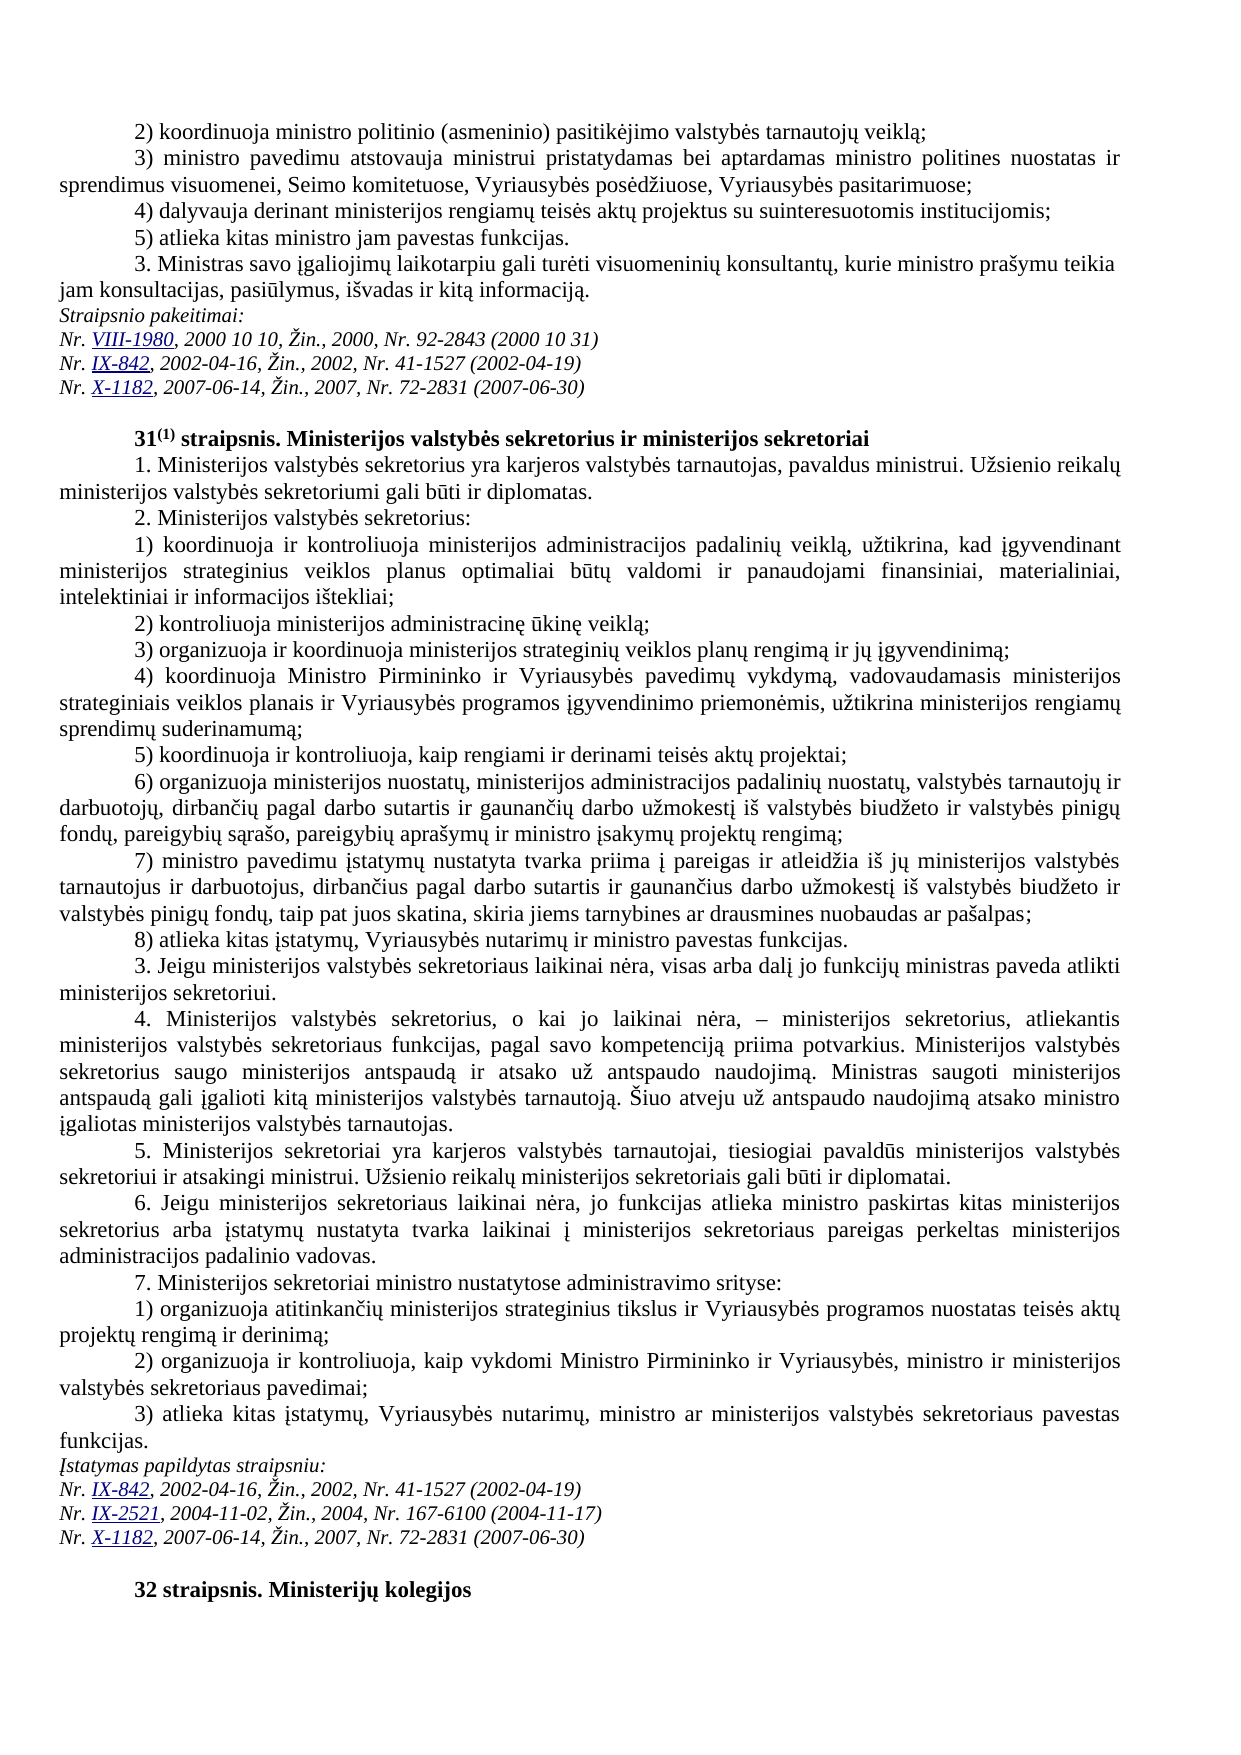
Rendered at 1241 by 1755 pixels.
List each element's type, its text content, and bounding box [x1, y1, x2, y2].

text 5) atlieka kitas ministro jam pavestas funkcijas. [59, 223, 1122, 250]
text 4) dalyvauja derinant ministerijos rengiamų teisės aktų projektus su suinteresuotomis institucijomis; [59, 197, 1122, 223]
text 1) organizuoja atitinkančių ministerijos strateginius tikslus ir Vyriausybės programos nuostatas teisės aktų projektų rengimą ir derinimą; [59, 1295, 1122, 1348]
text 7) ministro pavedimu įstatymų nustatyta tvarka priima į pareigas ir atleidžia iš jų ministerijos valstybės tarnautojus ir darbuotojus, dirbančius pagal darbo sutartis ir gaunančius darbo užmokestį iš valstybės biudžeto ir valstybės pinigų fondų, taip pat juos skatina, skiria jiems tarnybines ar drausmines nuobaudas ar pašalpas; [59, 847, 1122, 926]
text 3) organizuoja ir koordinuoja ministerijos strateginių veiklos planų rengimą ir jų įgyvendinimą; [59, 636, 1122, 662]
text Nr. VIII-1980, 2000 10 10, Žin., 2000, Nr. 92-2843 (2000 10 31) [59, 327, 1122, 351]
text 32 straipsnis. Ministerijų kolegijos [59, 1576, 1122, 1602]
text 5. Ministerijos sekretoriai yra karjeros valstybės tarnautojai, tiesiogiai pavaldūs ministerijos valstybės sekretoriui ir atsakingi ministrui. Užsienio reikalų ministerijos sekretoriais gali būti ir diplomatai. [59, 1137, 1122, 1189]
text 3. Jeigu ministerijos valstybės sekretoriaus laikinai nėra, visas arba dalį jo funkcijų ministras paveda atlikti ministerijos sekretoriui. [59, 952, 1122, 1005]
text 4) koordinuoja Ministro Pirmininko ir Vyriausybės pavedimų vykdymą, vadovaudamasis ministerijos strateginiais veiklos planais ir Vyriausybės programos įgyvendinimo priemonėmis, užtikrina ministerijos rengiamų sprendimų suderinamumą; [59, 662, 1122, 741]
text Nr. IX-2521, 2004-11-02, Žin., 2004, Nr. 167-6100 (2004-11-17) [59, 1501, 1122, 1525]
text 7. Ministerijos sekretoriai ministro nustatytose administravimo srityse: [59, 1268, 1122, 1295]
text Straipsnio pakeitimai: [59, 303, 1122, 327]
text Nr. X-1182, 2007-06-14, Žin., 2007, Nr. 72-2831 (2007-06-30) [59, 1525, 1122, 1549]
text 2) koordinuoja ministro politinio (asmeninio) pasitikėjimo valstybės tarnautojų veiklą; [59, 118, 1122, 144]
text 3. Ministras savo įgaliojimų laikotarpiu gali turėti visuomeninių konsultantų, kurie ministro prašymu teikia jam konsultacijas, pasiūlymus, išvadas ir kitą informaciją. [59, 250, 1122, 303]
text 3) ministro pavedimu atstovauja ministrui pristatydamas bei aptardamas ministro politines nuostatas ir sprendimus visuomenei, Seimo komitetuose, Vyriausybės posėdžiuose, Vyriausybės pasitarimuose; [59, 144, 1122, 197]
text 31(1) straipsnis. Ministerijos valstybės sekretorius ir ministerijos sekretoriai [59, 425, 1122, 452]
text Nr. IX-842, 2002-04-16, Žin., 2002, Nr. 41-1527 (2002-04-19) [59, 351, 1122, 375]
text 6. Jeigu ministerijos sekretoriaus laikinai nėra, jo funkcijas atlieka ministro paskirtas kitas ministerijos sekretorius arba įstatymų nustatyta tvarka laikinai į ministerijos sekretoriaus pareigas perkeltas ministerijos administracijos padalinio vadovas. [59, 1189, 1122, 1268]
text 3) atlieka kitas įstatymų, Vyriausybės nutarimų, ministro ar ministerijos valstybės sekretoriaus pavestas funkcijas. [59, 1400, 1122, 1453]
text 1) koordinuoja ir kontroliuoja ministerijos administracijos padalinių veiklą, užtikrina, kad įgyvendinant ministerijos strateginius veiklos planus optimaliai būtų valdomi ir panaudojami finansiniai, materialiniai, intelektiniai ir informacijos ištekliai; [59, 531, 1122, 610]
text 4. Ministerijos valstybės sekretorius, o kai jo laikinai nėra, – ministerijos sekretorius, atliekantis ministerijos valstybės sekretoriaus funkcijas, pagal savo kompetenciją priima potvarkius. Ministerijos valstybės sekretorius saugo ministerijos antspaudą ir atsako už antspaudo naudojimą. Ministras saugoti ministerijos antspaudą gali įgalioti kitą ministerijos valstybės tarnautoją. Šiuo atveju už antspaudo naudojimą atsako ministro įgaliotas ministerijos valstybės tarnautojas. [59, 1005, 1122, 1137]
text 2. Ministerijos valstybės sekretorius: [59, 504, 1122, 531]
text 2) kontroliuoja ministerijos administracinę ūkinę veiklą; [59, 610, 1122, 636]
text 8) atlieka kitas įstatymų, Vyriausybės nutarimų ir ministro pavestas funkcijas. [59, 926, 1122, 952]
text 1. Ministerijos valstybės sekretorius yra karjeros valstybės tarnautojas, pavaldus ministrui. Užsienio reikalų ministerijos valstybės sekretoriumi gali būti ir diplomatas. [59, 452, 1122, 504]
text Nr. X-1182, 2007-06-14, Žin., 2007, Nr. 72-2831 (2007-06-30) [59, 375, 1122, 399]
text 6) organizuoja ministerijos nuostatų, ministerijos administracijos padalinių nuostatų, valstybės tarnautojų ir darbuotojų, dirbančių pagal darbo sutartis ir gaunančių darbo užmokestį iš valstybės biudžeto ir valstybės pinigų fondų, pareigybių sąrašo, pareigybių aprašymų ir ministro įsakymų projektų rengimą; [59, 768, 1122, 847]
text Nr. IX-842, 2002-04-16, Žin., 2002, Nr. 41-1527 (2002-04-19) [59, 1477, 1122, 1501]
text Įstatymas papildytas straipsniu: [59, 1453, 1122, 1477]
text 5) koordinuoja ir kontroliuoja, kaip rengiami ir derinami teisės aktų projektai; [59, 741, 1122, 768]
text 2) organizuoja ir kontroliuoja, kaip vykdomi Ministro Pirmininko ir Vyriausybės, ministro ir ministerijos valstybės sekretoriaus pavedimai; [59, 1348, 1122, 1400]
